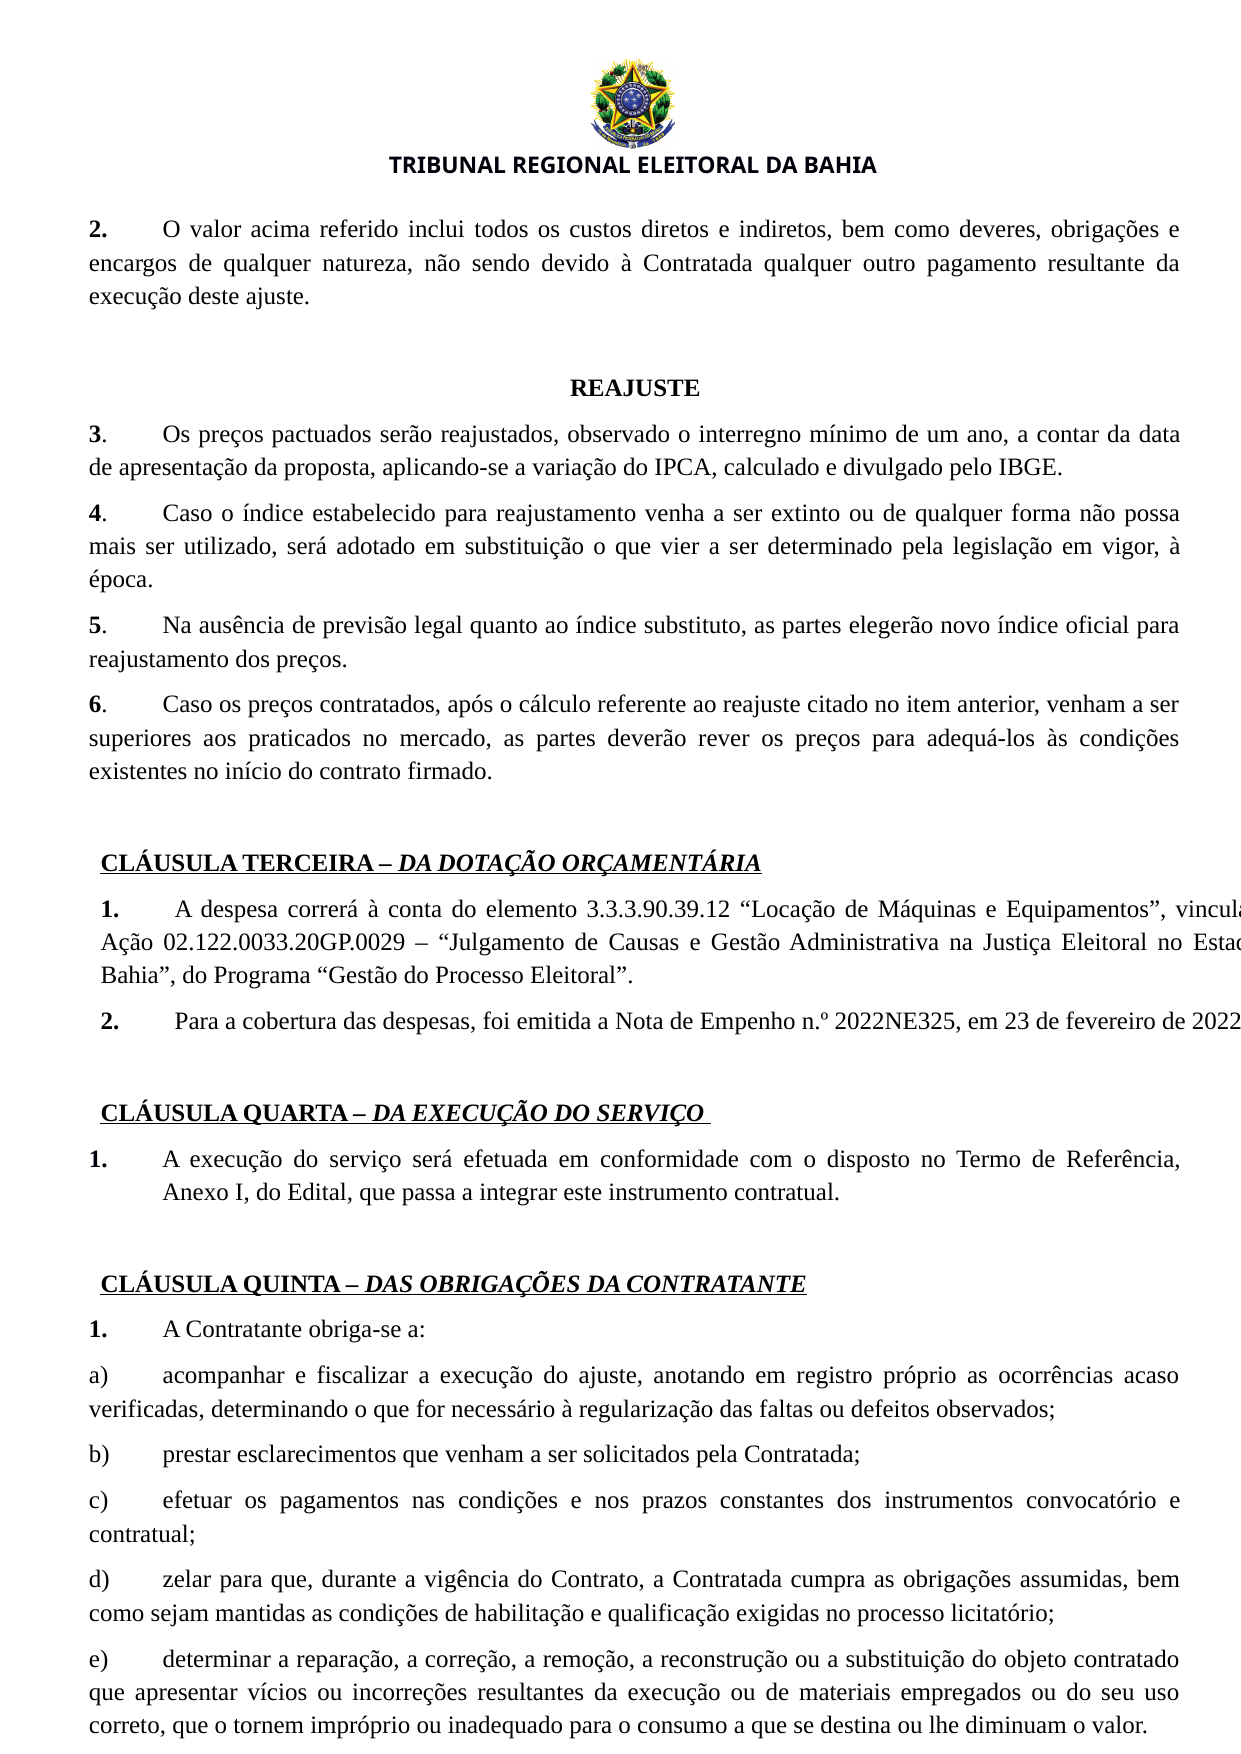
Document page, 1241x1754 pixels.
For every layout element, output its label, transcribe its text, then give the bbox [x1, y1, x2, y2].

text 1. A Contratante obriga-se a: [89, 1311, 1181, 1344]
text c) efetuar os pagamentos nas condições e nos prazos constantes dos instrumentos convocatório e contratual; [89, 1482, 1181, 1549]
table_cell [1119, 1095, 1208, 1140]
text 6. Caso os preços contratados, após o cálculo referente ao reajuste citado no item anterior, venham a ser superiores aos praticados no mercado, as partes deverão rever os preços para adequá-los às condições existentes no início do contrato firmado. [89, 686, 1181, 786]
text 4. Caso o índice estabelecido para reajustamento venha a ser extinto ou de qualquer forma não possa mais ser utilizado, será adotado em substituição o que vier a ser determinado pela legislação em vigor, à época. [89, 494, 1181, 594]
list A execução do serviço será efetuada em conformidade com o disposto no Termo de Referência, Anexo I, do Edital, que passa a integrar este instrumento contratual. [89, 1140, 1181, 1207]
table_cell CLÁUSULA QUARTA – DA EXECUÇÃO DO SERVIÇO [89, 1095, 1119, 1140]
text b) prestar esclarecimentos que venham a ser solicitados pela Contratada; [89, 1436, 1181, 1469]
table_header CLÁUSULA QUINTA – DAS OBRIGAÇÕES DA CONTRATANTE [89, 1220, 1175, 1311]
text 3. Os preços pactuados serão reajustados, observado o interregno mínimo de um ano, a contar da data de apresentação da proposta, aplicando-se a variação do IPCA, calculado e divulgado pelo IBGE. [89, 415, 1181, 482]
table_cell [1119, 1049, 1208, 1094]
text 5. Na ausência de previsão legal quanto ao índice substituto, as partes elegerão novo índice oficial para reajustamento dos preços. [89, 607, 1181, 674]
text REAJUSTE [89, 369, 1181, 403]
text 2. O valor acima referido inclui todos os custos diretos e indiretos, bem como deveres, obrigações e encargos de qualquer natureza, não sendo devido à Contratada qualquer outro pagamento resultante da execução deste ajuste. [89, 211, 1181, 311]
table_cell [1119, 845, 1208, 890]
table_header [1119, 799, 1208, 844]
text a) acompanhar e fiscalizar a execução do ajuste, anotando em registro próprio as ocorrências acaso verificadas, determinando o que for necessário à regularização das faltas ou defeitos observados; [89, 1357, 1181, 1424]
text e) determinar a reparação, a correção, a remoção, a reconstrução ou a substituição do objeto contratado que apresentar vícios ou incorreções resultantes da execução ou de materiais empregados ou do seu uso correto, que o tornem impróprio ou inadequado para o consumo a que se destina ou lhe diminuam o valor. [89, 1640, 1181, 1740]
table_cell 2. Para a cobertura das despesas, foi emitida a Nota de Empenho n.º 2022NE325, em 23 de fevereiro de 2022. [89, 1003, 1208, 1049]
table_cell CLÁUSULA TERCEIRA – DA DOTAÇÃO ORÇAMENTÁRIA [89, 845, 1119, 890]
table_header [89, 324, 1134, 369]
table_cell [89, 1049, 1119, 1094]
text d) zelar para que, durante a vigência do Contrato, a Contratada cumpra as obrigações assumidas, bem como sejam mantidas as condições de habilitação e qualificação exigidas no processo licitatório; [89, 1561, 1181, 1628]
table_header [89, 799, 1119, 844]
table_cell 1. A despesa correrá à conta do elemento 3.3.3.90.39.12 “Locação de Máquinas e Equipamentos”, vinculado à Ação 02.122.0033.20GP.0029 – “Julgamento de Causas e Gestão Administrativa na Justiça Eleitoral no Estado da Bahia”, do Programa “Gestão do Processo Eleitoral”. [89, 890, 1208, 1003]
